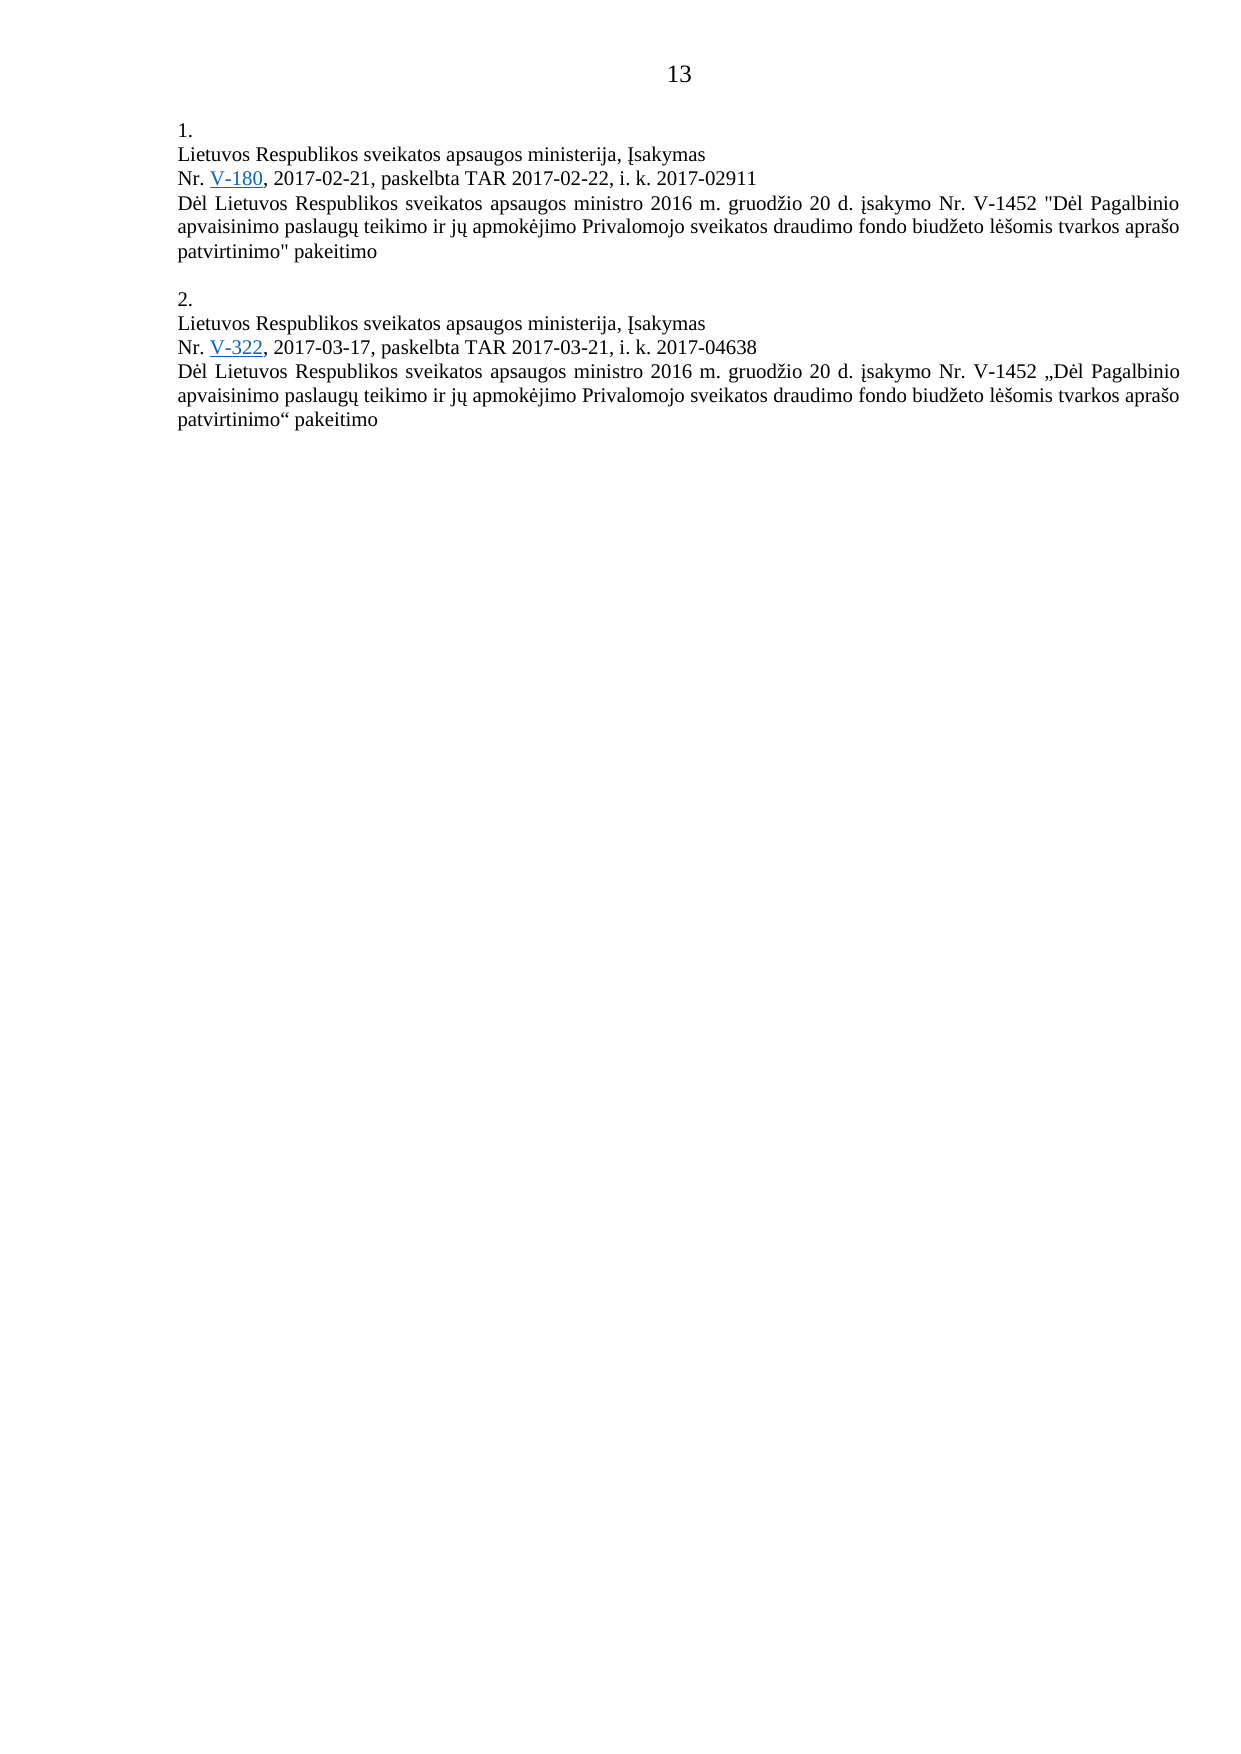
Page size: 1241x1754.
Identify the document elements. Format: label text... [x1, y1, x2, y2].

text Nr. V-180, 2017-02-21, paskelbta TAR 2017-02-22, i. k. 2017-02911 [177, 166, 1181, 190]
text 1. [177, 118, 1181, 142]
text Lietuvos Respublikos sveikatos apsaugos ministerija, Įsakymas [177, 142, 1181, 166]
text 2. [177, 287, 1181, 311]
text Dėl Lietuvos Respublikos sveikatos apsaugos ministro 2016 m. gruodžio 20 d. įsakymo Nr. V-1452 "Dėl Pagalbinio apvaisinimo paslaugų teikimo ir jų apmokėjimo Privalomojo sveikatos draudimo fondo biudžeto lėšomis tvarkos aprašo patvirtinimo" pakeitimo [177, 190, 1181, 263]
text Lietuvos Respublikos sveikatos apsaugos ministerija, Įsakymas [177, 311, 1181, 335]
text Nr. V-322, 2017-03-17, paskelbta TAR 2017-03-21, i. k. 2017-04638 [177, 335, 1181, 359]
text Dėl Lietuvos Respublikos sveikatos apsaugos ministro 2016 m. gruodžio 20 d. įsakymo Nr. V-1452 „Dėl Pagalbinio apvaisinimo paslaugų teikimo ir jų apmokėjimo Privalomojo sveikatos draudimo fondo biudžeto lėšomis tvarkos aprašo patvirtinimo“ pakeitimo [177, 359, 1181, 431]
